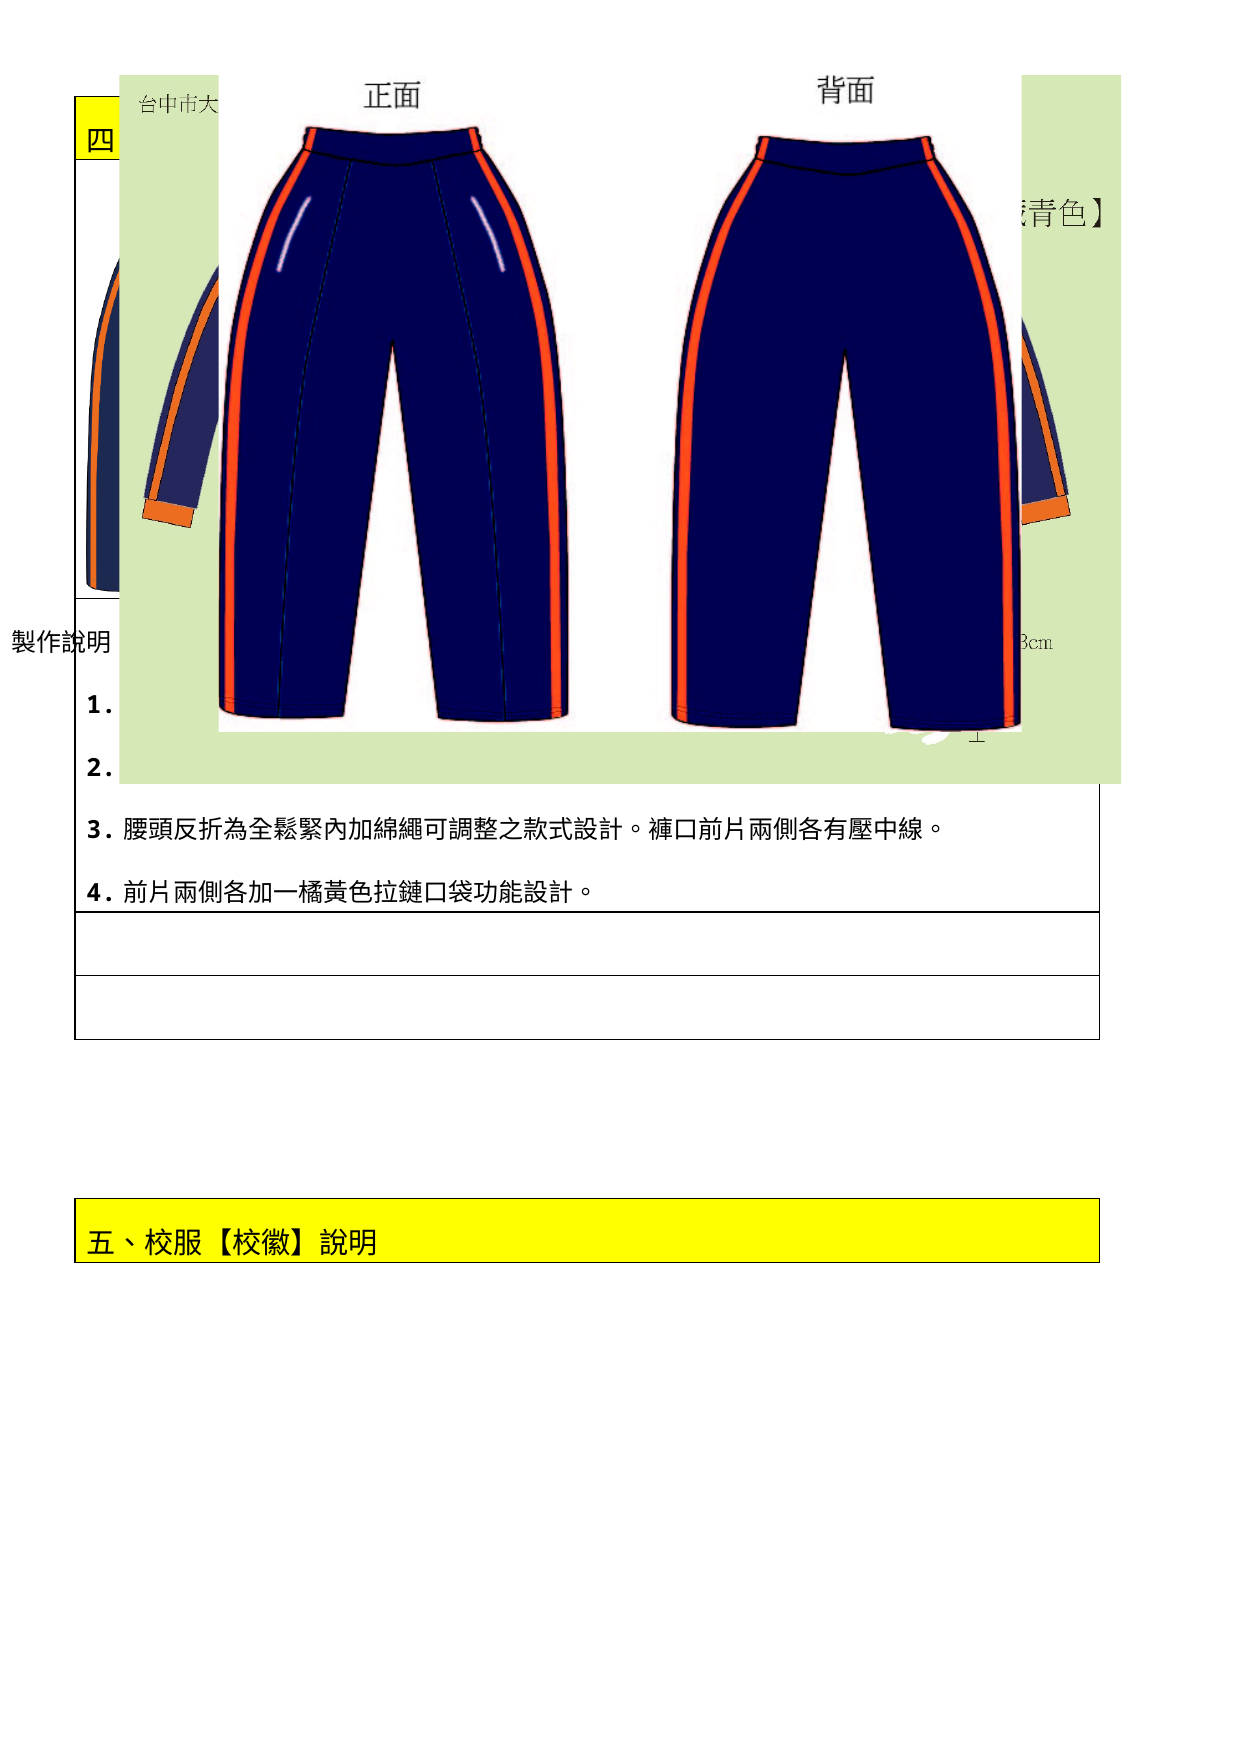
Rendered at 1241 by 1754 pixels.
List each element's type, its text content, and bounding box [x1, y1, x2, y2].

table_cell [76, 913, 1099, 975]
table_cell 製作說明 款式為極簡風格之運動風的元素剪裁設計，使其活潑有活力。 大底為深藍色布料，兩側各有1cm寬橘黃色平織布2條。 腰頭反折為全鬆緊內加綿繩可調整之款式設計。褲口前片兩側各有壓中線。 前片兩側各加一橘黃色拉鏈口袋功能設計。 [76, 599, 1099, 911]
table_cell [76, 160, 119, 598]
table_cell 四、冬季運動服長褲 [76, 97, 119, 159]
table_header 五、校服【校徽】說明 [76, 1199, 1099, 1262]
table_cell [76, 976, 1099, 1038]
